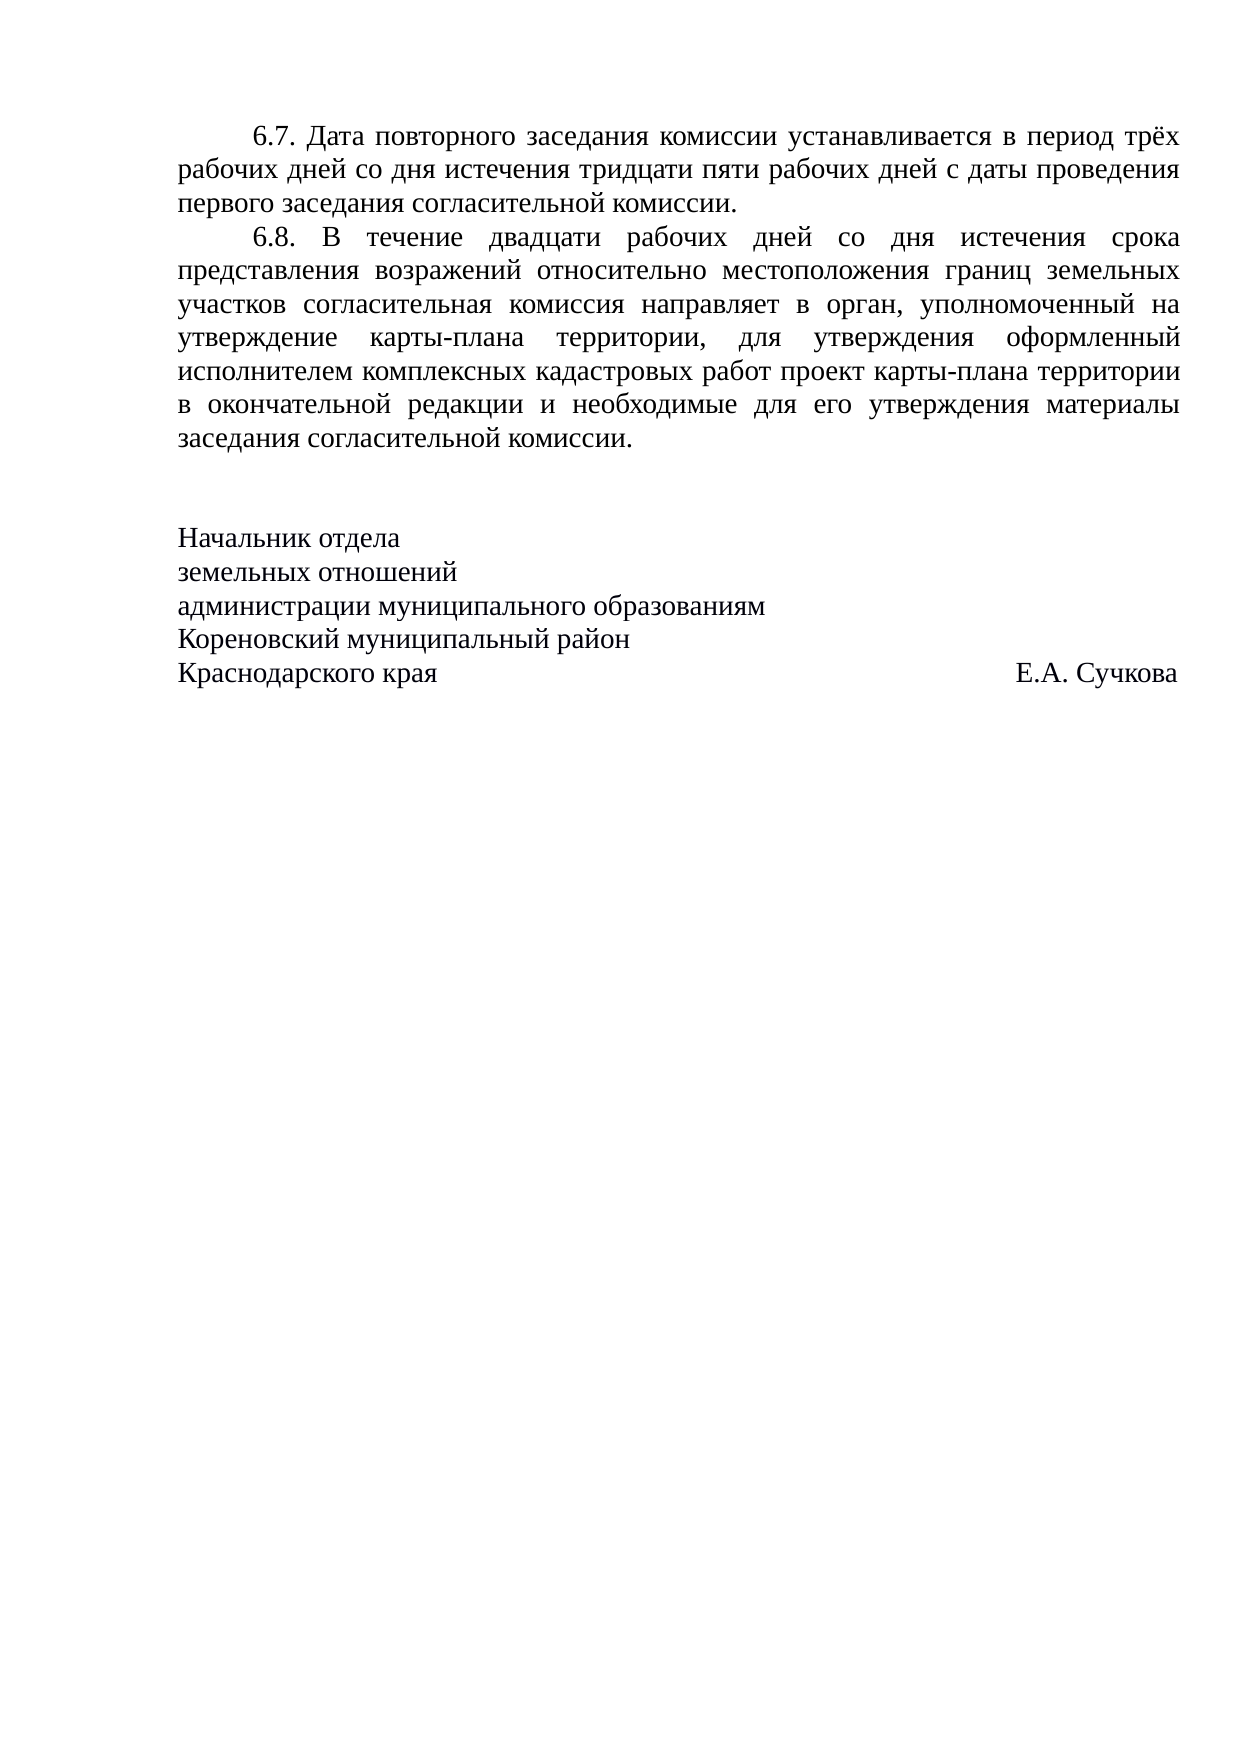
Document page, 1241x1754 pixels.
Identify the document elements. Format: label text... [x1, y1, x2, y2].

text 6.7. Дата повторного заседания комиссии устанавливается в период трёх рабочих дней со дня истечения тридцати пяти рабочих дней с даты проведения первого заседания согласительной комиссии. [177, 118, 1181, 219]
subtitle Начальник отдела [177, 521, 1181, 554]
subtitle администрации муниципального образованиям [177, 588, 1181, 621]
subtitle Кореновский муниципальный район [177, 621, 1181, 655]
subtitle земельных отношений [177, 554, 1181, 588]
subtitle Краснодарского края Е.А. Сучкова [177, 655, 1181, 688]
text 6.8. В течение двадцати рабочих дней со дня истечения срока представления возражений относительно местоположения границ земельных участков согласительная комиссия направляет в орган, уполномоченный на утверждение карты-плана территории, для утверждения оформленный исполнителем комплексных кадастровых работ проект карты-плана территории в окончательной редакции и необходимые для его утверждения материалы заседания согласительной комиссии. [177, 219, 1181, 453]
